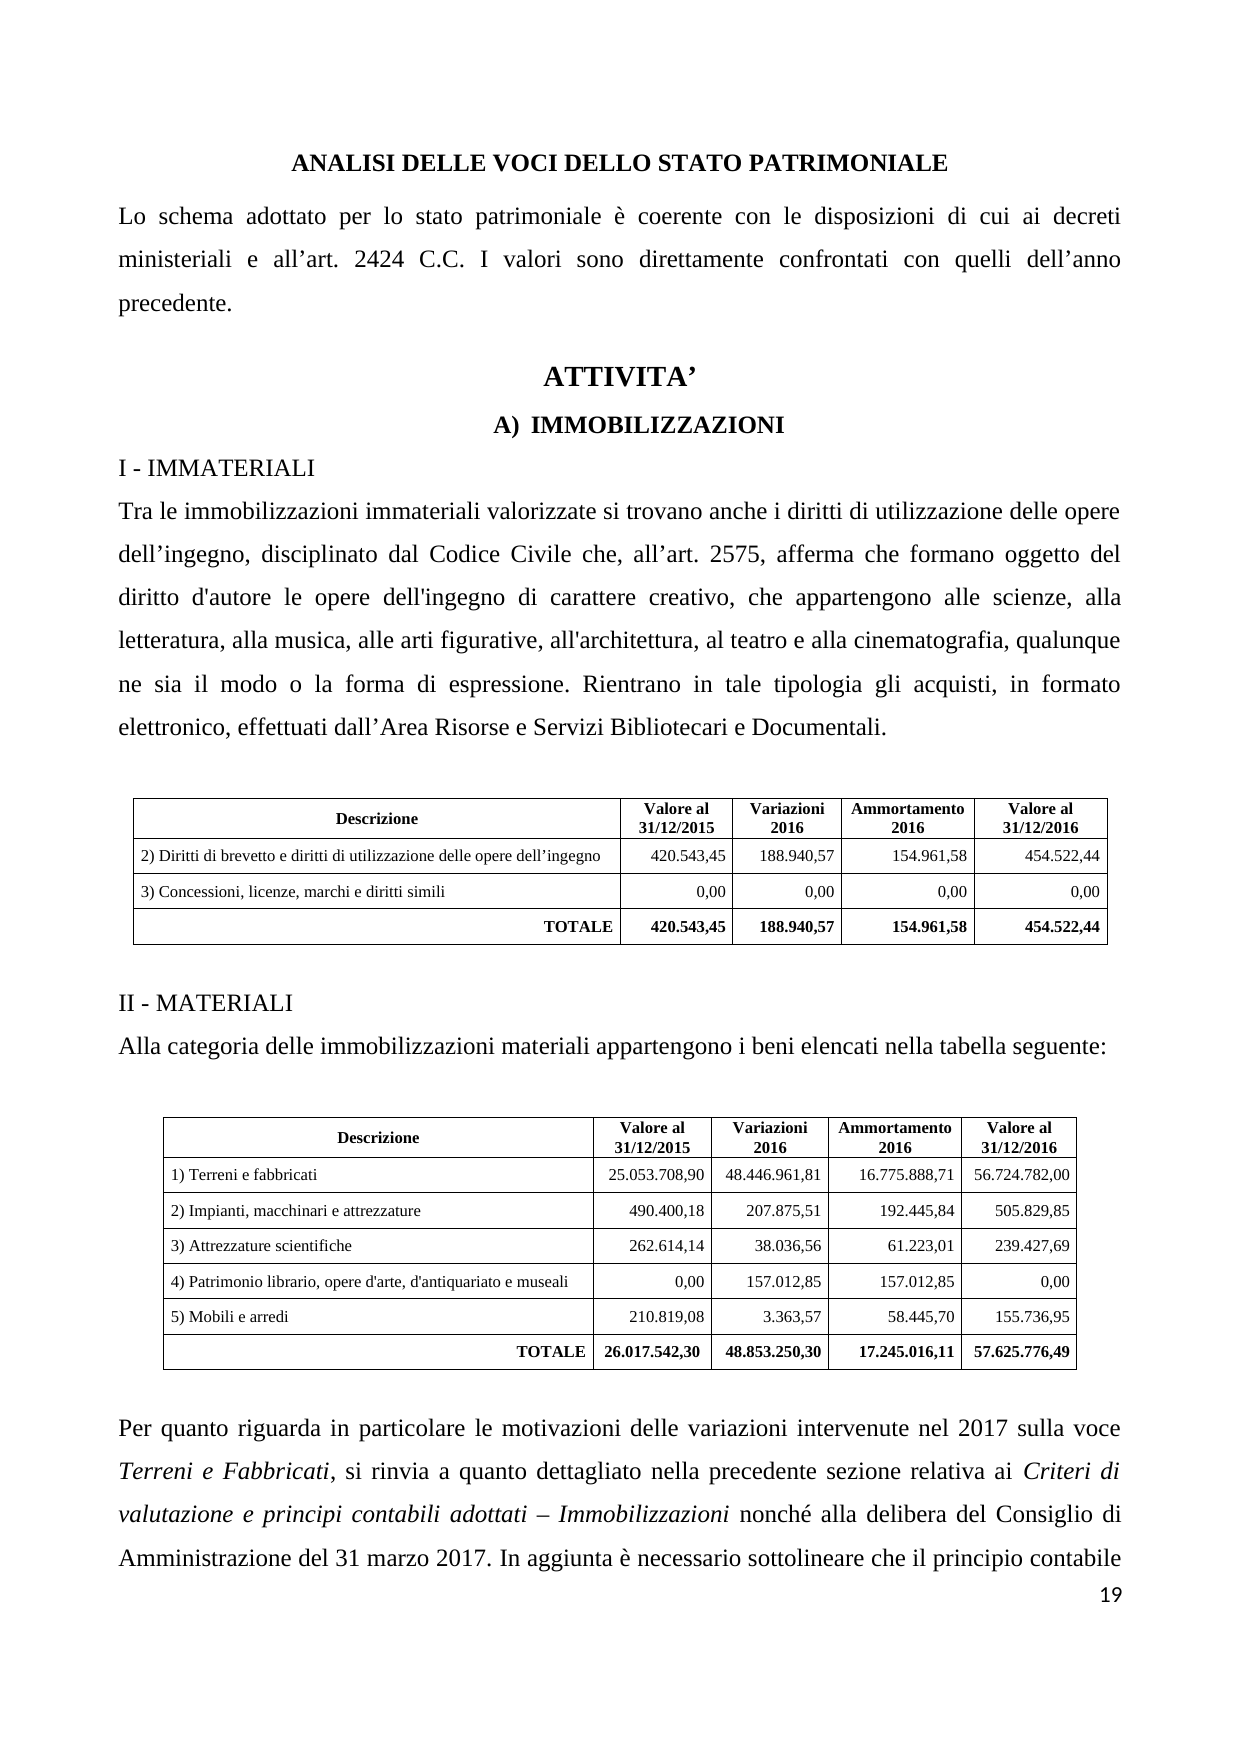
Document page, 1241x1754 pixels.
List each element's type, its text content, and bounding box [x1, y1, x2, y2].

table_cell 56.724.782,00 [962, 1158, 1076, 1192]
text Tra le immobilizzazioni immateriali valorizzate si trovano anche i diritti di utilizzazione delle opere dell’ingegno, disciplinato dal Codice Civile che, all’art. 2575, afferma che formano oggetto del diritto d'autore le opere dell'ingegno di carattere creativo, che appartengono alle scienze, alla letteratura, alla musica, alle arti figurative, all'architettura, al teatro e alla cinematografia, qualunque ne sia il modo o la forma di espressione. Rientrano in tale tipologia gli acquisti, in formato elettronico, effettuati dall’Area Risorse e Servizi Bibliotecari e Documentali. [118, 496, 1122, 741]
table_header Valore al 31/12/2015 [621, 799, 732, 837]
table_cell 5) Mobili e arredi [164, 1299, 593, 1334]
table_header Descrizione [134, 799, 620, 837]
table_cell 17.245.016,11 [829, 1335, 961, 1369]
table_cell 3) Attrezzature scientifiche [164, 1229, 593, 1263]
text Lo schema adottato per lo stato patrimoniale è coerente con le disposizioni di cui ai decreti ministeriali e all’art. 2424 C.C. I valori sono direttamente confrontati con quelli dell’anno precedente. [118, 201, 1122, 316]
table_cell 48.853.250,30 [712, 1335, 828, 1369]
table_cell 26.017.542,30 [594, 1335, 711, 1369]
table_cell 16.775.888,71 [829, 1158, 961, 1192]
table_cell 505.829,85 [962, 1193, 1076, 1227]
table_cell 57.625.776,49 [962, 1335, 1076, 1369]
table_cell 3) Concessioni, licenze, marchi e diritti simili [134, 874, 620, 908]
list IMMOBILIZZAZIONI [156, 410, 1122, 439]
text ATTIVITA’ [118, 359, 1122, 393]
text II - MATERIALI [118, 988, 1122, 1017]
table_cell 0,00 [842, 874, 974, 908]
table_cell TOTALE [134, 909, 620, 944]
table_cell 192.445,84 [829, 1193, 961, 1227]
table_header Valore al 31/12/2016 [962, 1118, 1076, 1157]
table_header Descrizione [164, 1118, 593, 1157]
text ANALISI DELLE VOCI DELLO STATO PATRIMONIALE [118, 148, 1122, 176]
table_cell 420.543,45 [621, 839, 732, 873]
table_header Ammortamento 2016 [842, 799, 974, 837]
table_cell 454.522,44 [975, 909, 1107, 944]
table_cell TOTALE [164, 1335, 593, 1369]
table_cell 4) Patrimonio librario, opere d'arte, d'antiquariato e museali [164, 1264, 593, 1298]
table_cell 0,00 [733, 874, 841, 908]
table_cell 0,00 [962, 1264, 1076, 1298]
table_cell 2) Impianti, macchinari e attrezzature [164, 1193, 593, 1227]
table_header Variazioni 2016 [712, 1118, 828, 1157]
table_cell 157.012,85 [829, 1264, 961, 1298]
table_cell 239.427,69 [962, 1229, 1076, 1263]
table_cell 188.940,57 [733, 839, 841, 873]
table_cell 38.036,56 [712, 1229, 828, 1263]
table_cell 0,00 [975, 874, 1107, 908]
table_header Valore al 31/12/2016 [975, 799, 1107, 837]
text Alla categoria delle immobilizzazioni materiali appartengono i beni elencati nella tabella seguente: [118, 1031, 1122, 1060]
table_cell 2) Diritti di brevetto e diritti di utilizzazione delle opere dell’ingegno [134, 839, 620, 873]
table_cell 61.223,01 [829, 1229, 961, 1263]
text I - IMMATERIALI [118, 453, 1122, 482]
table_header Ammortamento 2016 [829, 1118, 961, 1157]
table_cell 454.522,44 [975, 839, 1107, 873]
table_cell 25.053.708,90 [594, 1158, 711, 1192]
table_cell 58.445,70 [829, 1299, 961, 1334]
table_header Valore al 31/12/2015 [594, 1118, 711, 1157]
text Per quanto riguarda in particolare le motivazioni delle variazioni intervenute nel 2017 sulla voce Terreni e Fabbricati, si rinvia a quanto dettagliato nella precedente sezione relativa ai Criteri di valutazione e principi contabili adottati – Immobilizzazioni nonché alla delibera del Consiglio di Amministrazione del 31 marzo 2017. In aggiunta è necessario sottolineare che il principio contabile [118, 1413, 1122, 1571]
table_cell 3.363,57 [712, 1299, 828, 1334]
table_cell 210.819,08 [594, 1299, 711, 1334]
table_cell 157.012,85 [712, 1264, 828, 1298]
table_cell 0,00 [621, 874, 732, 908]
table_cell 155.736,95 [962, 1299, 1076, 1334]
table_cell 154.961,58 [842, 839, 974, 873]
table_cell 420.543,45 [621, 909, 732, 944]
table_cell 0,00 [594, 1264, 711, 1298]
table_cell 490.400,18 [594, 1193, 711, 1227]
table_cell 1) Terreni e fabbricati [164, 1158, 593, 1192]
table_cell 207.875,51 [712, 1193, 828, 1227]
table_header Variazioni 2016 [733, 799, 841, 837]
table_cell 48.446.961,81 [712, 1158, 828, 1192]
table_cell 154.961,58 [842, 909, 974, 944]
table_cell 262.614,14 [594, 1229, 711, 1263]
table_cell 188.940,57 [733, 909, 841, 944]
